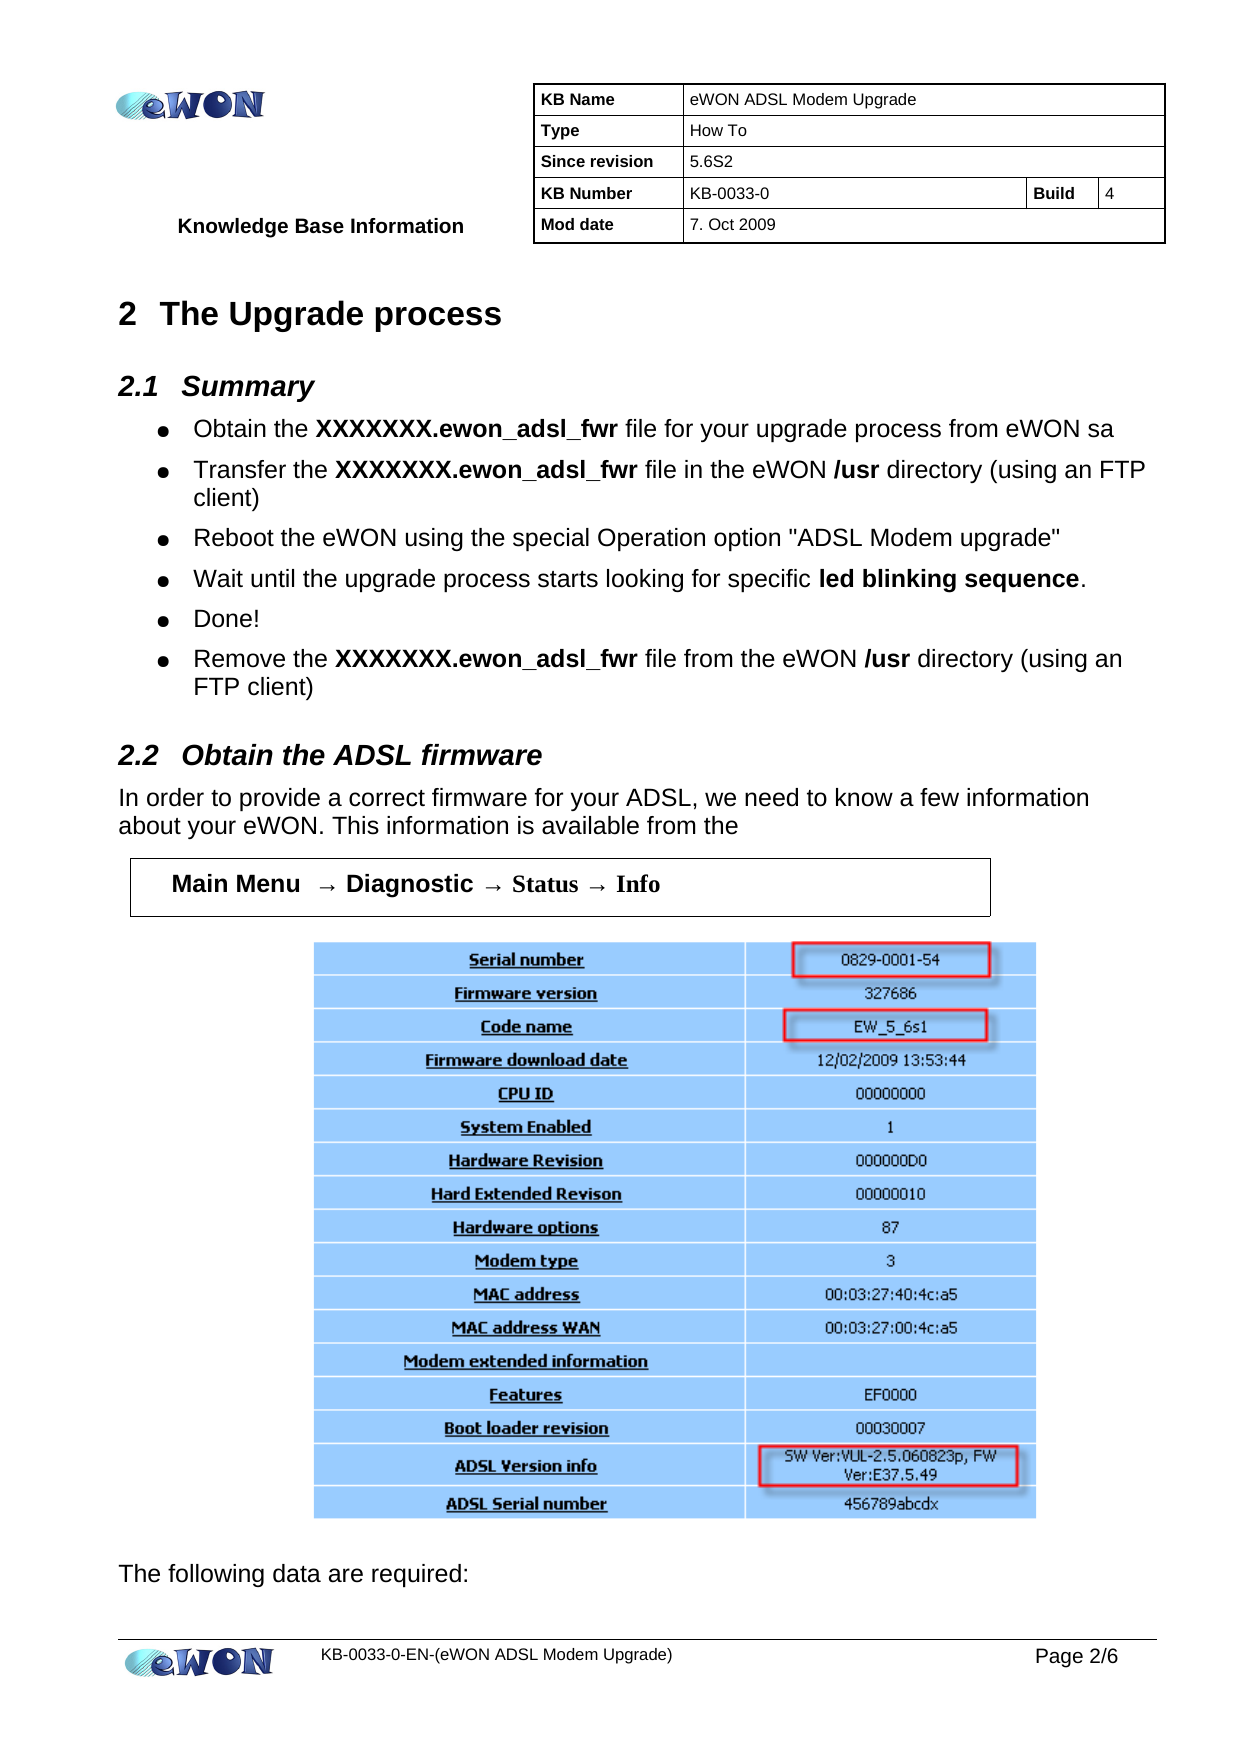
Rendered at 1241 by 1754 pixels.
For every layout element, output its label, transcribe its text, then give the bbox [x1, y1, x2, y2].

list Transfer the XXXXXXX.ewon_adsl_fwr file in the eWON /usr directory (using an FTP client) [156, 456, 1157, 512]
list Reboot the eWON using the special Operation option "ADSL Modem upgrade" [156, 524, 1157, 552]
text In order to provide a correct firmware for your ADSL, we need to know a few information about your eWON. This information is available from the [118, 784, 1157, 839]
subtitle Summary [118, 370, 1157, 403]
list Remove the XXXXXXX.ewon_adsl_fwr file from the eWON /usr directory (using an FTP client) [156, 645, 1157, 701]
subtitle Obtain the ADSL firmware [118, 739, 1157, 771]
list Done! [156, 605, 1157, 633]
list Obtain the XXXXXXX.ewon_adsl_fwr file for your upgrade process from eWON sa [156, 415, 1157, 443]
list Wait until the upgrade process starts looking for specific led blinking sequence. [156, 564, 1157, 592]
picture [123, 1645, 277, 1679]
picture [313, 941, 1037, 1520]
text Main Menu → Diagnostic → Status → Info [171, 870, 978, 898]
subtitle The Upgrade process [118, 295, 1157, 333]
picture [115, 88, 268, 122]
text The following data are required: [118, 1559, 1157, 1587]
